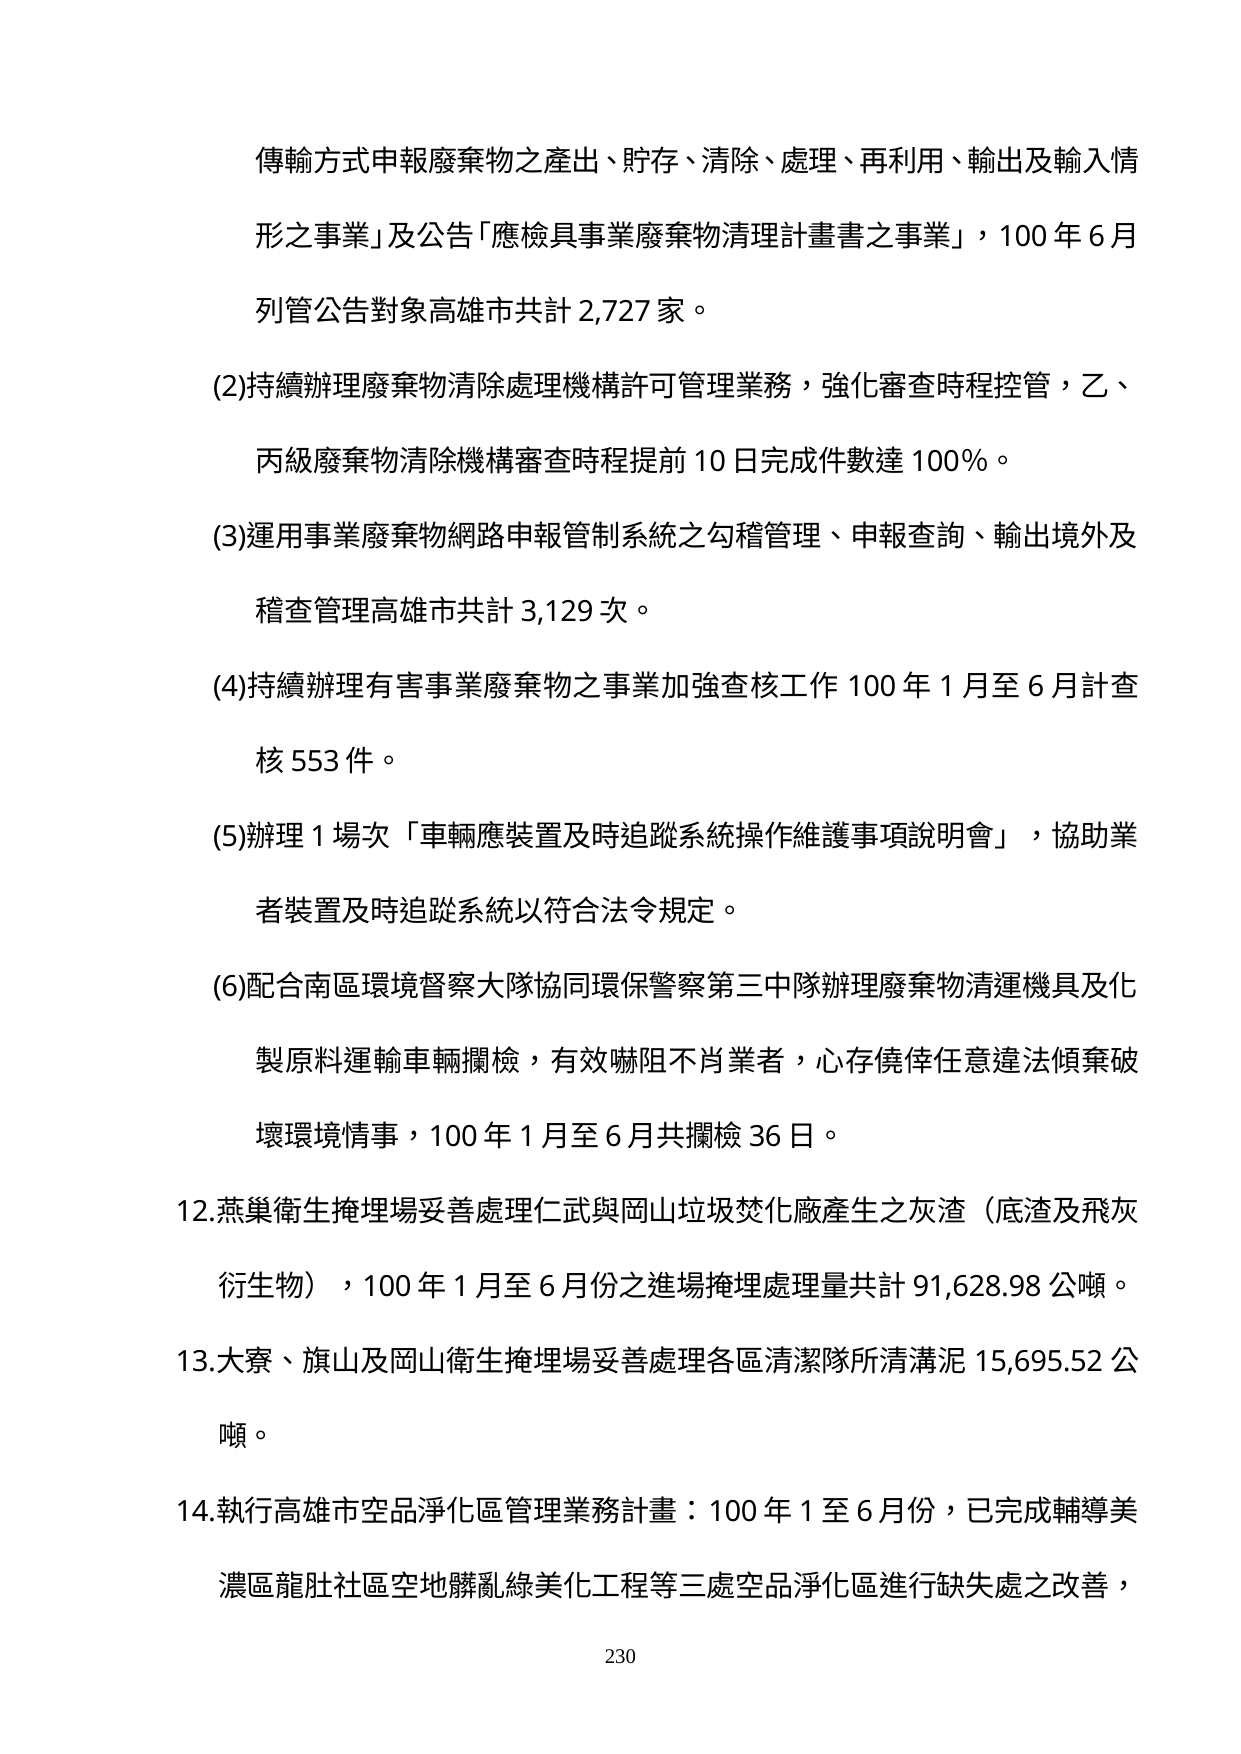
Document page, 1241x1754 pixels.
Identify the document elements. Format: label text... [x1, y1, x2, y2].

text (6)配合南區環境督察大隊協同環保警察第三中隊辦理廢棄物清運機具及化製原料運輸車輛攔檢，有效嚇阻不肖業者，心存僥倖任意違法傾棄破壞環境情事，100年1月至6月共攔檢36日。 [213, 946, 1140, 1171]
text 12.燕巢衛生掩埋場妥善處理仁武與岡山垃圾焚化廠產生之灰渣（底渣及飛灰衍生物），100年1月至6月份之進場掩埋處理量共計91,628.98 公噸。 [175, 1171, 1140, 1321]
text (2)持續辦理廢棄物清除處理機構許可管理業務，強化審查時程控管，乙、丙級廢棄物清除機構審查時程提前10日完成件數達100％。 [213, 346, 1140, 496]
text 14.執行高雄市空品淨化區管理業務計畫：100年1至6月份，已完成輔導美濃區龍肚社區空地髒亂綠美化工程等三處空品淨化區進行缺失處之改善， [175, 1471, 1140, 1621]
text 傳輸方式申報廢棄物之產出、貯存、清除、處理、再利用、輸出及輸入情形之事業」及公告「應檢具事業廢棄物清理計畫書之事業」，100年6月列管公告對象高雄市共計2,727家。 [213, 121, 1140, 346]
text (5)辦理1場次「車輛應裝置及時追蹤系統操作維護事項說明會」，協助業者裝置及時追踨系統以符合法令規定。 [213, 796, 1140, 946]
text (4)持續辦理有害事業廢棄物之事業加強查核工作100年1月至6月計查核553件。 [213, 646, 1140, 796]
text (3)運用事業廢棄物網路申報管制系統之勾稽管理、申報查詢、輸出境外及稽查管理高雄市共計3,129次。 [213, 496, 1140, 646]
text 13.大寮、旗山及岡山衛生掩埋場妥善處理各區清潔隊所清溝泥15,695.52 公噸。 [175, 1321, 1140, 1471]
